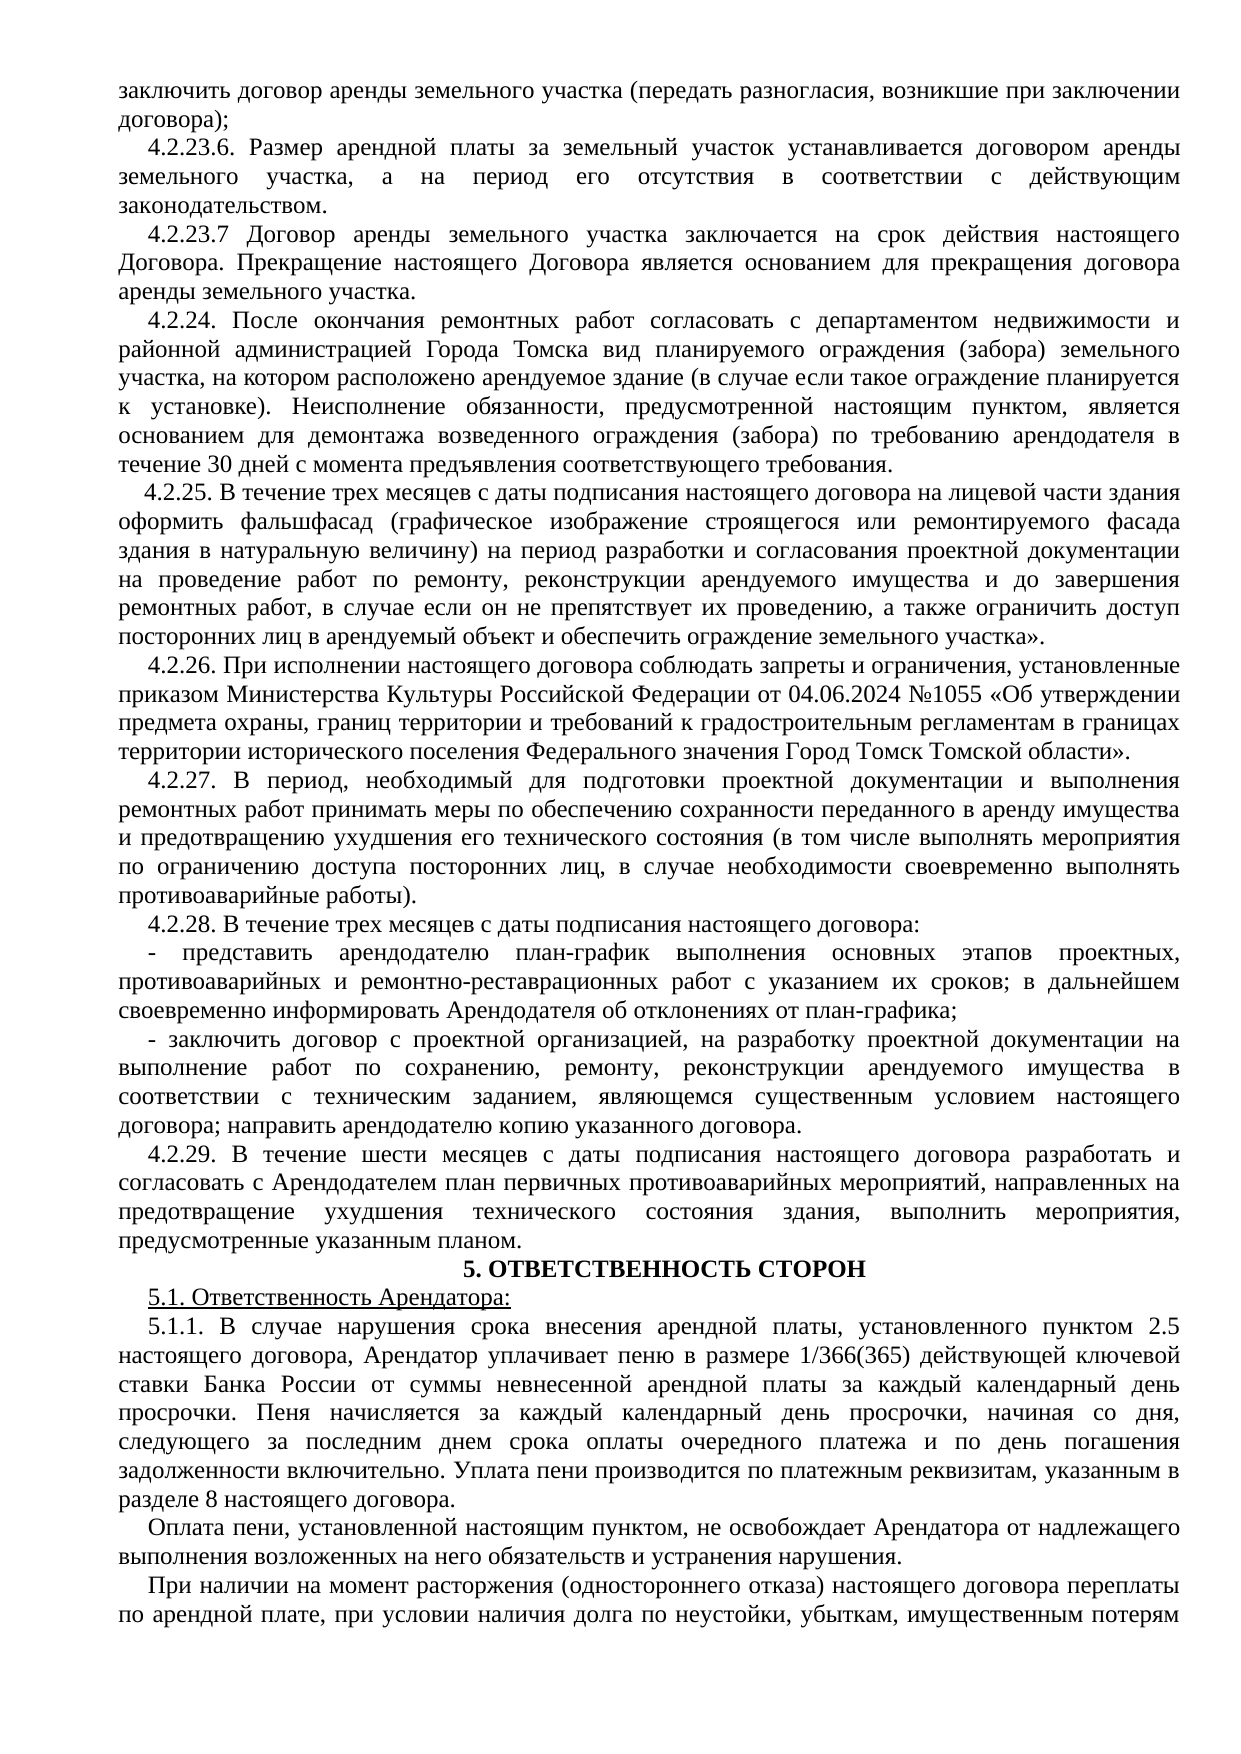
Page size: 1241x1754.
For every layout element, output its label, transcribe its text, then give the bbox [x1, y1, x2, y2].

text 5.1.1. В случае нарушения срока внесения арендной платы, установленного пунктом 2.5 настоящего договора, Арендатор уплачивает пеню в размере 1/366(365) действующей ключевой ставки Банка России от суммы невнесенной арендной платы за каждый календарный день просрочки. Пеня начисляется за каждый календарный день просрочки, начиная со дня, следующего за последним днем срока оплаты очередного платежа и по день погашения задолженности включительно. Уплата пени производится по платежным реквизитам, указанным в разделе 8 настоящего договора. [118, 1311, 1181, 1512]
text 4.2.24. После окончания ремонтных работ согласовать с департаментом недвижимости и районной администрацией Города Томска вид планируемого ограждения (забора) земельного участка, на котором расположено арендуемое здание (в случае если такое ограждение планируется к установке). Неисполнение обязанности, предусмотренной настоящим пунктом, является основанием для демонтажа возведенного ограждения (забора) по требованию арендодателя в течение 30 дней с момента предъявления соответствующего требования. [118, 305, 1181, 477]
text 4.2.23.6. Размер арендной платы за земельный участок устанавливается договором аренды земельного участка, а на период его отсутствия в соответствии с действующим законодательством. [118, 132, 1181, 219]
text 5. ОТВЕТСТВЕННОСТЬ СТОРОН [118, 1254, 1181, 1282]
text 4.2.27. В период, необходимый для подготовки проектной документации и выполнения ремонтных работ принимать меры по обеспечению сохранности переданного в аренду имущества и предотвращению ухудшения его технического состояния (в том числе выполнять мероприятия по ограничению доступа посторонних лиц, в случае необходимости своевременно выполнять противоаварийные работы). [118, 765, 1181, 909]
text - заключить договор с проектной организацией, на разработку проектной документации на выполнение работ по сохранению, ремонту, реконструкции арендуемого имущества в соответствии с техническим заданием, являющемся существенным условием настоящего договора; направить арендодателю копию указанного договора. [118, 1024, 1181, 1139]
text Оплата пени, установленной настоящим пунктом, не освобождает Арендатора от надлежащего выполнения возложенных на него обязательств и устранения нарушения. [118, 1512, 1181, 1570]
text 4.2.23.7 Договор аренды земельного участка заключается на срок действия настоящего Договора. Прекращение настоящего Договора является основанием для прекращения договора аренды земельного участка. [118, 219, 1181, 305]
text При наличии на момент расторжения (одностороннего отказа) настоящего договора переплаты по арендной плате, при условии наличия долга по неустойки, убыткам, имущественным потерям [118, 1570, 1181, 1627]
text 5.1. Ответственность Арендатора: [118, 1282, 1181, 1311]
text 4.2.28. В течение трех месяцев с даты подписания настоящего договора: [118, 909, 1181, 937]
text - представить арендодателю план-график выполнения основных этапов проектных, противоаварийных и ремонтно-реставрационных работ с указанием их сроков; в дальнейшем своевременно информировать Арендодателя об отклонениях от план-графика; [118, 937, 1181, 1024]
text 4.2.29. В течение шести месяцев с даты подписания настоящего договора разработать и согласовать с Арендодателем план первичных противоаварийных мероприятий, направленных на предотвращение ухудшения технического состояния здания, выполнить мероприятия, предусмотренные указанным планом. [118, 1139, 1181, 1254]
text заключить договор аренды земельного участка (передать разногласия, возникшие при заключении договора); [118, 75, 1181, 132]
text 4.2.25. В течение трех месяцев с даты подписания настоящего договора на лицевой части здания оформить фальшфасад (графическое изображение строящегося или ремонтируемого фасада здания в натуральную величину) на период разработки и согласования проектной документации на проведение работ по ремонту, реконструкции арендуемого имущества и до завершения ремонтных работ, в случае если он не препятствует их проведению, а также ограничить доступ посторонних лиц в арендуемый объект и обеспечить ограждение земельного участка». [118, 477, 1181, 650]
text 4.2.26. При исполнении настоящего договора соблюдать запреты и ограничения, установленные приказом Министерства Культуры Российской Федерации от 04.06.2024 №1055 «Об утверждении предмета охраны, границ территории и требований к градостроительным регламентам в границах территории исторического поселения Федерального значения Город Томск Томской области». [118, 650, 1181, 765]
